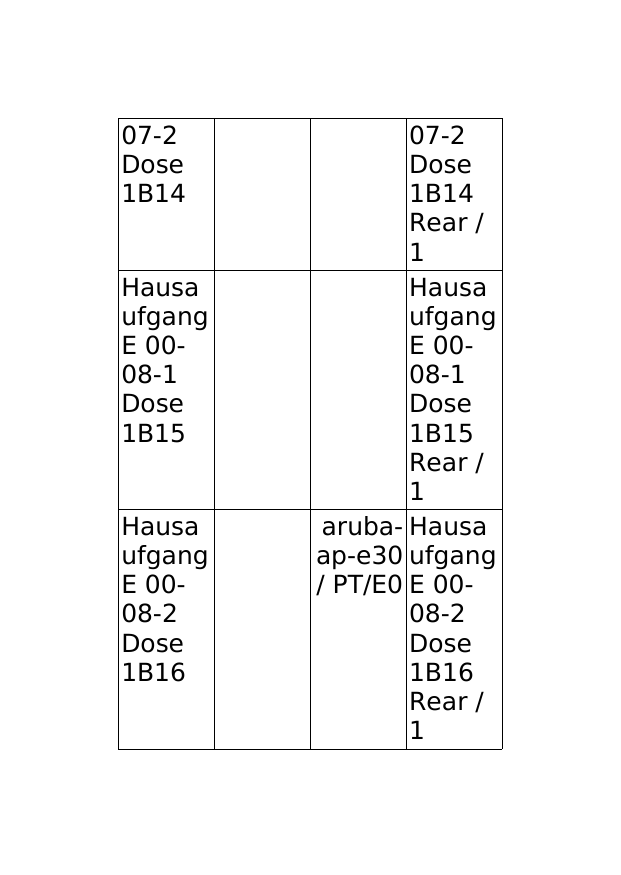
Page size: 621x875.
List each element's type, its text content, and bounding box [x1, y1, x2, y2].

table_cell Hausaufgang E 00-08-2 Dose 1B16 Rear / 1 [407, 510, 502, 748]
table_cell Hausaufgang E 00-08-1 Dose 1B15 [119, 271, 214, 509]
table_cell [311, 119, 406, 270]
table_cell Hausaufgang E 00-08-1 Dose 1B15 Rear / 1 [407, 271, 502, 509]
table_cell 07-2 Dose 1B14 Rear / 1 [407, 119, 502, 270]
table_cell [215, 510, 310, 748]
table_cell [215, 119, 310, 270]
table_cell Hausaufgang E 00-08-2 Dose 1B16 [119, 510, 214, 748]
table_cell 07-2 Dose 1B14 [119, 119, 214, 270]
table_cell [215, 271, 310, 509]
table_cell [311, 271, 406, 509]
table_cell aruba-ap-e30 / PT/E0 [311, 510, 406, 748]
